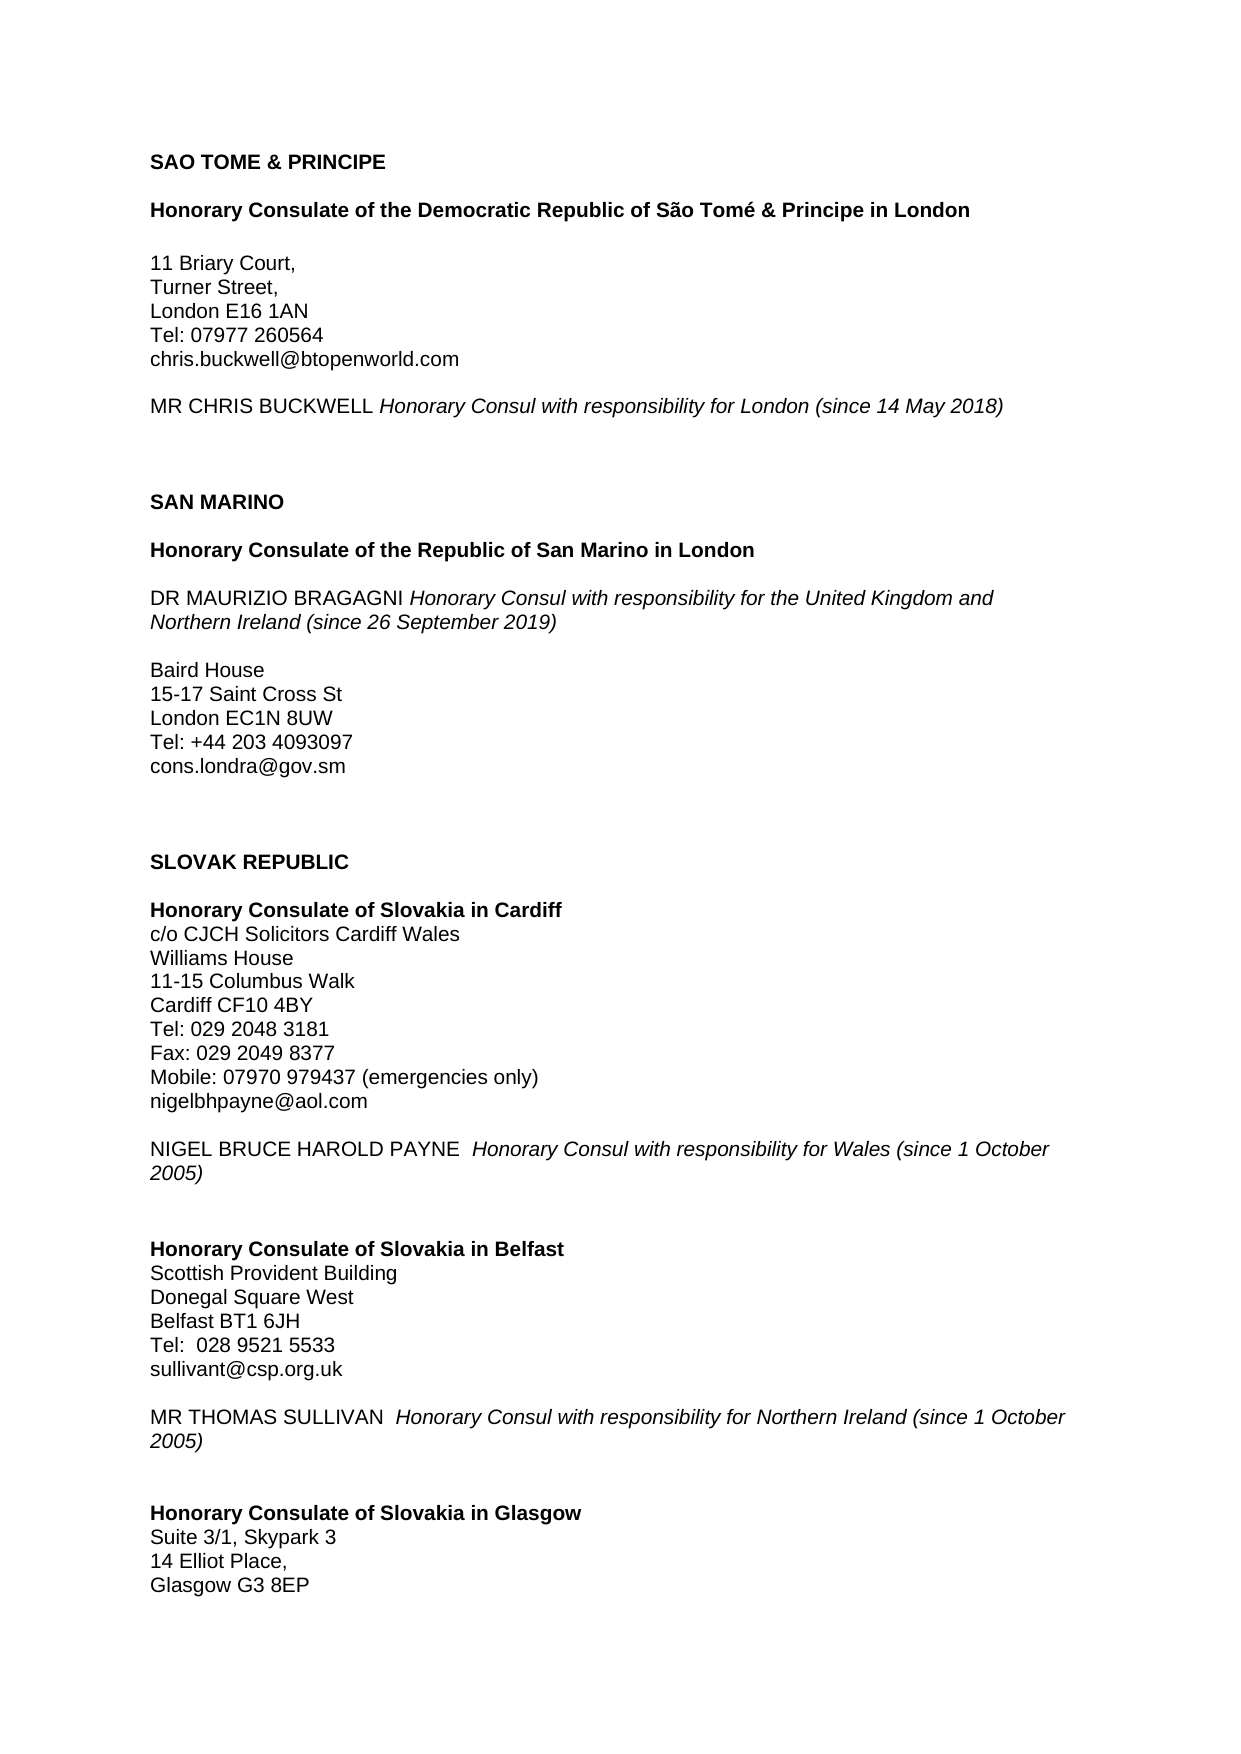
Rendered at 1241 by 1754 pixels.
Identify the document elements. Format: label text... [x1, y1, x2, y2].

text Turner Street, [150, 274, 1090, 298]
text Honorary Consulate of Slovakia in Cardiff [150, 897, 1090, 921]
text 11 Briary Court, [150, 251, 1090, 274]
text Honorary Consulate of the Democratic Republic of São Tomé & Principe in London [150, 198, 1090, 222]
text chris.buckwell@btopenworld.com [150, 346, 1090, 370]
text DR MAURIZIO BRAGAGNI Honorary Consul with responsibility for the United Kingdom and [150, 586, 1090, 610]
text MR CHRIS BUCKWELL Honorary Consul with responsibility for London (since 14 May 2018) [150, 394, 1090, 418]
text London E16 1AN [150, 298, 1090, 322]
text Tel: 029 2048 3181 [150, 1017, 1090, 1041]
text Scottish Provident Building [150, 1261, 1090, 1285]
text Mobile: 07970 979437 (emergencies only) [150, 1065, 1090, 1089]
text 11-15 Columbus Walk [150, 969, 1090, 993]
text nigelbhpayne@aol.com [150, 1089, 1090, 1113]
text Honorary Consulate of Slovakia in Belfast [150, 1237, 1090, 1261]
text Baird House 15-17 Saint Cross St London EC1N 8UW Tel: +44 203 4093097 [150, 658, 1090, 754]
text Honorary Consulate of Slovakia in Glasgow [150, 1501, 1090, 1524]
text Belfast BT1 6JH [150, 1309, 1090, 1333]
text SAO TOME & PRINCIPE [150, 150, 1090, 174]
text 14 Elliot Place, [150, 1548, 1090, 1572]
text SAN MARINO [150, 490, 1090, 514]
text Tel: 028 9521 5533 [150, 1333, 1090, 1357]
text Suite 3/1, Skypark 3 [150, 1524, 1090, 1548]
text Fax: 029 2049 8377 [150, 1041, 1090, 1065]
text Glasgow G3 8EP [150, 1572, 1090, 1596]
text SLOVAK REPUBLIC [150, 849, 1090, 873]
text cons.londra@gov.sm [150, 754, 1090, 778]
text Honorary Consulate of the Republic of San Marino in London [150, 538, 1090, 562]
text Cardiff CF10 4BY [150, 993, 1090, 1017]
text Northern Ireland (since 26 September 2019) [150, 610, 1090, 634]
text Williams House [150, 945, 1090, 969]
text Donegal Square West [150, 1285, 1090, 1309]
text sullivant@csp.org.uk [150, 1357, 1090, 1381]
text Tel: 07977 260564 [150, 322, 1090, 346]
text NIGEL BRUCE HAROLD PAYNE Honorary Consul with responsibility for Wales (since 1 October 2005) [150, 1137, 1090, 1185]
text MR THOMAS SULLIVAN Honorary Consul with responsibility for Northern Ireland (since 1 October 2005) [150, 1405, 1090, 1453]
text c/o CJCH Solicitors Cardiff Wales [150, 921, 1090, 945]
